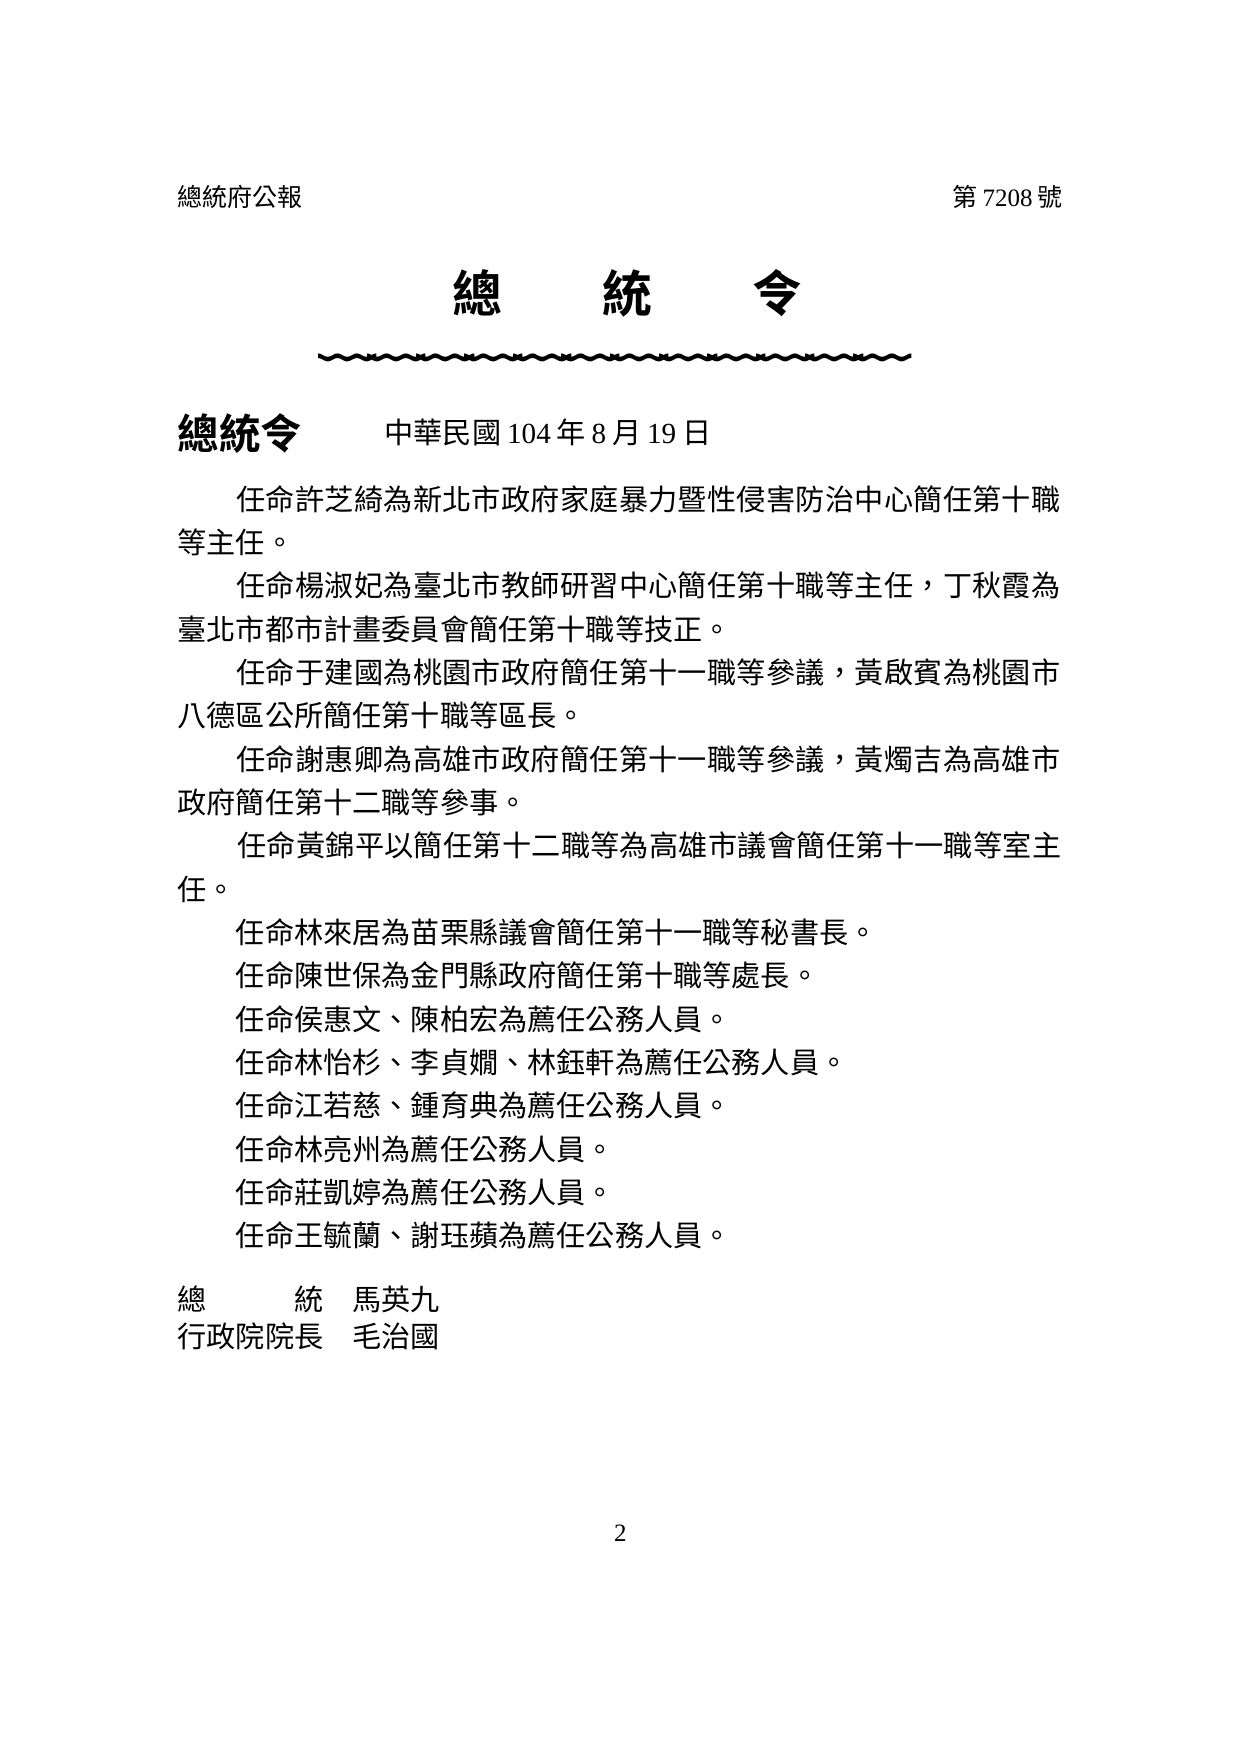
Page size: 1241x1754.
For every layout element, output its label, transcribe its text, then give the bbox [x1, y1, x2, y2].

table_header 中華民國104年8月19日 [381, 387, 877, 475]
text 任命陳世保為金門縣政府簡任第十職等處長。 [177, 952, 1063, 995]
text 任命林亮州為薦任公務人員。 [177, 1125, 1063, 1169]
text 任命侯惠文、陳柏宏為薦任公務人員。 [177, 995, 1063, 1039]
text 任命江若慈、鍾育典為薦任公務人員。 [177, 1082, 1063, 1125]
text ﹏﹏﹏﹏﹏﹏﹏﹏﹏﹏﹏﹏ [177, 337, 1063, 362]
table_header 總統令 [174, 387, 381, 475]
text 任命王毓蘭、謝珏蘋為薦任公務人員。 [177, 1212, 1063, 1255]
text 任命謝惠卿為高雄市政府簡任第十一職等參議，黃燭吉為高雄市政府簡任第十二職等參事。 [177, 735, 1063, 822]
text 任命林怡杉、李貞嫺、林鈺軒為薦任公務人員。 [177, 1039, 1063, 1082]
text 行政院院長 毛治國 [177, 1318, 1063, 1355]
text 任命許芝綺為新北市政府家庭暴力暨性侵害防治中心簡任第十職等主任。 [177, 475, 1063, 562]
text 任命黃錦平以簡任第十二職等為高雄市議會簡任第十一職等室主任。 [177, 822, 1063, 909]
text 任命楊淑妃為臺北市教師研習中心簡任第十職等主任，丁秋霞為臺北市都市計畫委員會簡任第十職等技正。 [177, 562, 1063, 649]
text 任命莊凱婷為薦任公務人員。 [177, 1169, 1063, 1212]
text 總 統 馬英九 [177, 1280, 1063, 1318]
text 任命于建國為桃園市政府簡任第十一職等參議，黃啟賓為桃園市八德區公所簡任第十職等區長。 [177, 649, 1063, 735]
text 總 統 令 [192, 266, 1063, 324]
text 任命林來居為苗栗縣議會簡任第十一職等秘書長。 [177, 909, 1063, 952]
